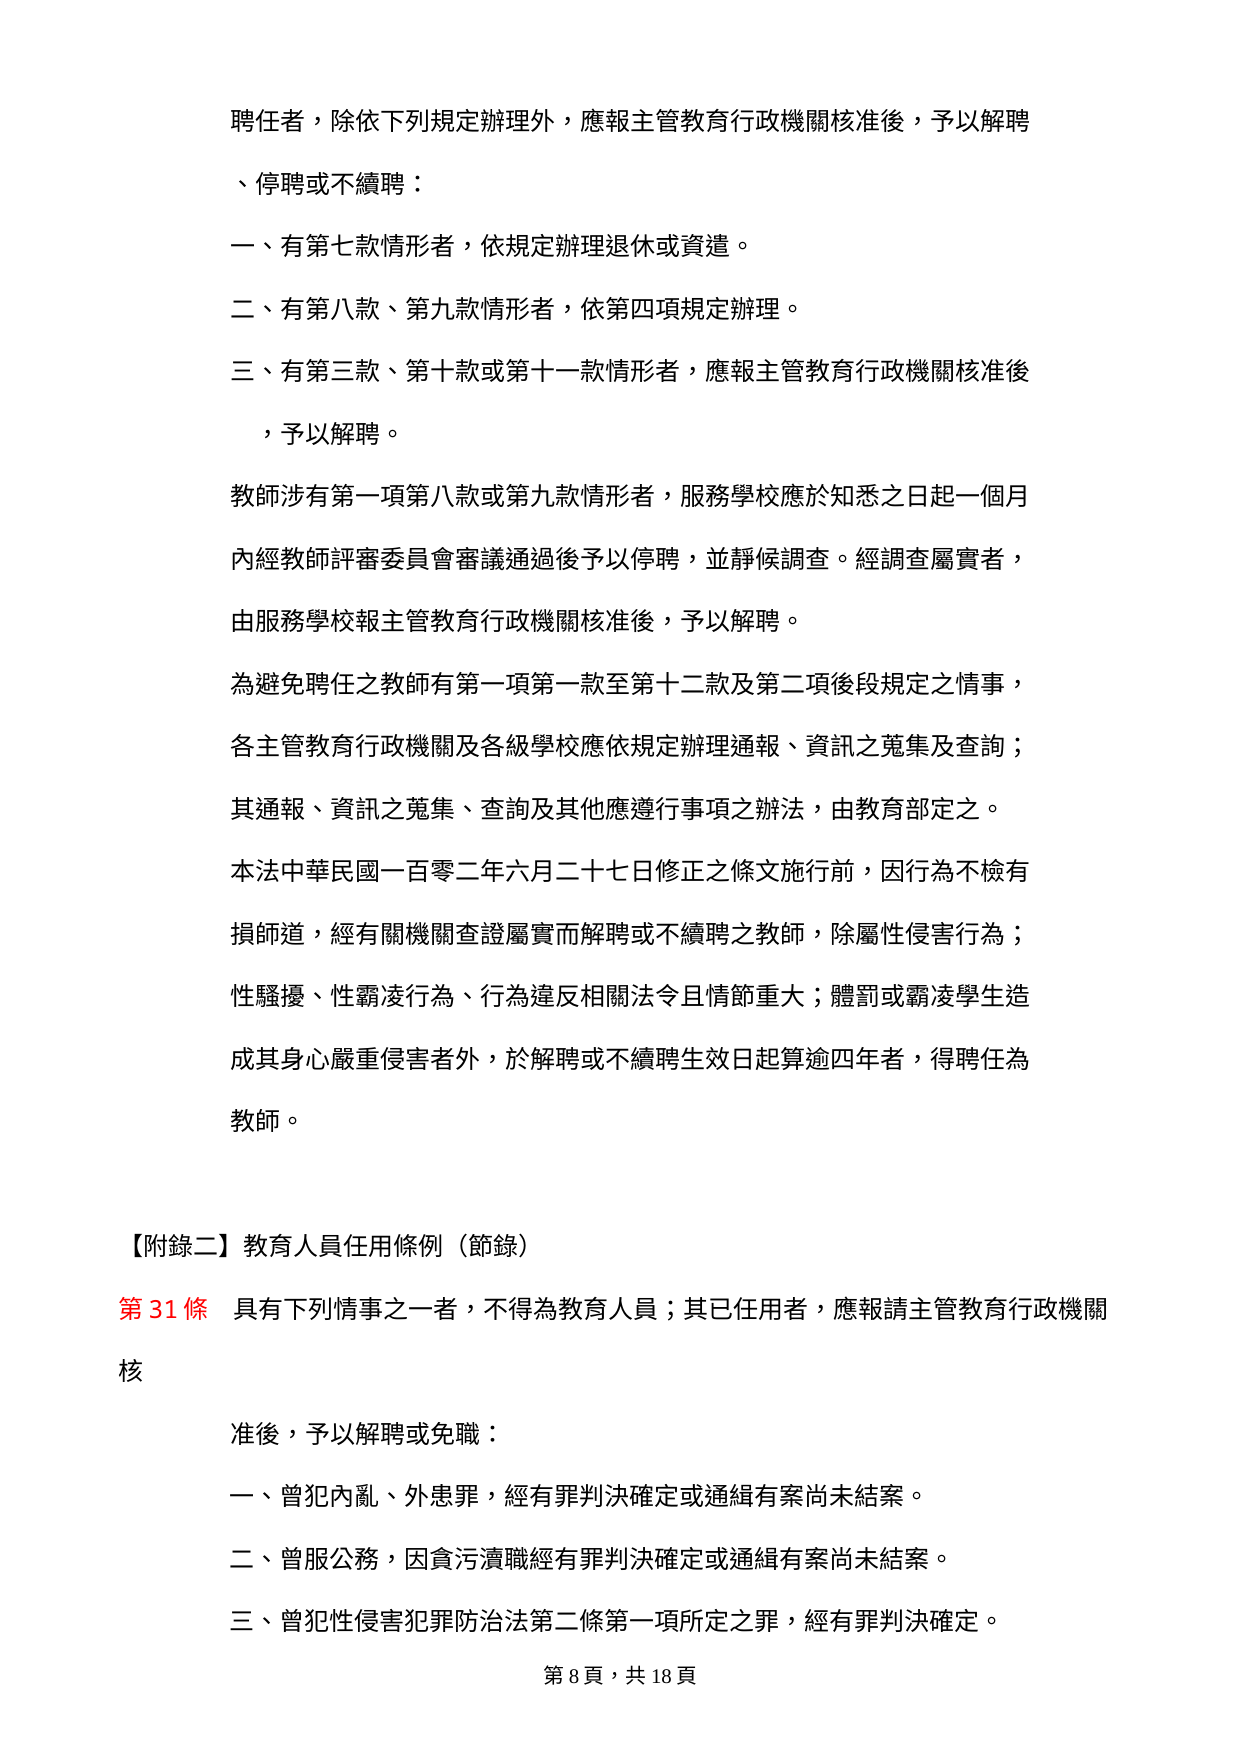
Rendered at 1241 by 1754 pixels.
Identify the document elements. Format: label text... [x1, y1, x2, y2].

text 聘任者，除依下列規定辦理外，應報主管教育行政機關核准後，予以解聘 [118, 78, 1122, 141]
text 准後，予以解聘或免職： [118, 1391, 1122, 1453]
text 三、有第三款、第十款或第十一款情形者，應報主管教育行政機關核准後 [118, 328, 1122, 391]
text 三、曾犯性侵害犯罪防治法第二條第一項所定之罪，經有罪判決確定。 [118, 1578, 1122, 1641]
text 內經教師評審委員會審議通過後予以停聘，並靜候調查。經調查屬實者， [118, 516, 1122, 578]
text 【附錄二】教育人員任用條例（節錄） [118, 1203, 1122, 1266]
text 損師道，經有關機關查證屬實而解聘或不續聘之教師，除屬性侵害行為； [118, 891, 1122, 953]
text 教師涉有第一項第八款或第九款情形者，服務學校應於知悉之日起一個月 [118, 453, 1122, 516]
text 由服務學校報主管教育行政機關核准後，予以解聘。 [118, 578, 1122, 641]
text 第31條 具有下列情事之一者，不得為教育人員；其已任用者，應報請主管教育行政機關核 [118, 1266, 1122, 1391]
text 教師。 [118, 1078, 1122, 1141]
text ，予以解聘。 [118, 391, 1122, 453]
text 一、曾犯內亂、外患罪，經有罪判決確定或通緝有案尚未結案。 [118, 1453, 1122, 1516]
text 二、有第八款、第九款情形者，依第四項規定辦理。 [118, 266, 1122, 328]
text 為避免聘任之教師有第一項第一款至第十二款及第二項後段規定之情事， [118, 641, 1122, 703]
text 成其身心嚴重侵害者外，於解聘或不續聘生效日起算逾四年者，得聘任為 [118, 1016, 1122, 1078]
text 其通報、資訊之蒐集、查詢及其他應遵行事項之辦法，由教育部定之。 [118, 766, 1122, 828]
text 各主管教育行政機關及各級學校應依規定辦理通報、資訊之蒐集及查詢； [118, 703, 1122, 766]
text 本法中華民國一百零二年六月二十七日修正之條文施行前，因行為不檢有 [118, 828, 1122, 891]
text 、停聘或不續聘： [118, 141, 1122, 203]
text 二、曾服公務，因貪污瀆職經有罪判決確定或通緝有案尚未結案。 [118, 1516, 1122, 1578]
text 一、有第七款情形者，依規定辦理退休或資遣。 [118, 203, 1122, 266]
text 性騷擾、性霸凌行為、行為違反相關法令且情節重大；體罰或霸凌學生造 [118, 953, 1122, 1016]
